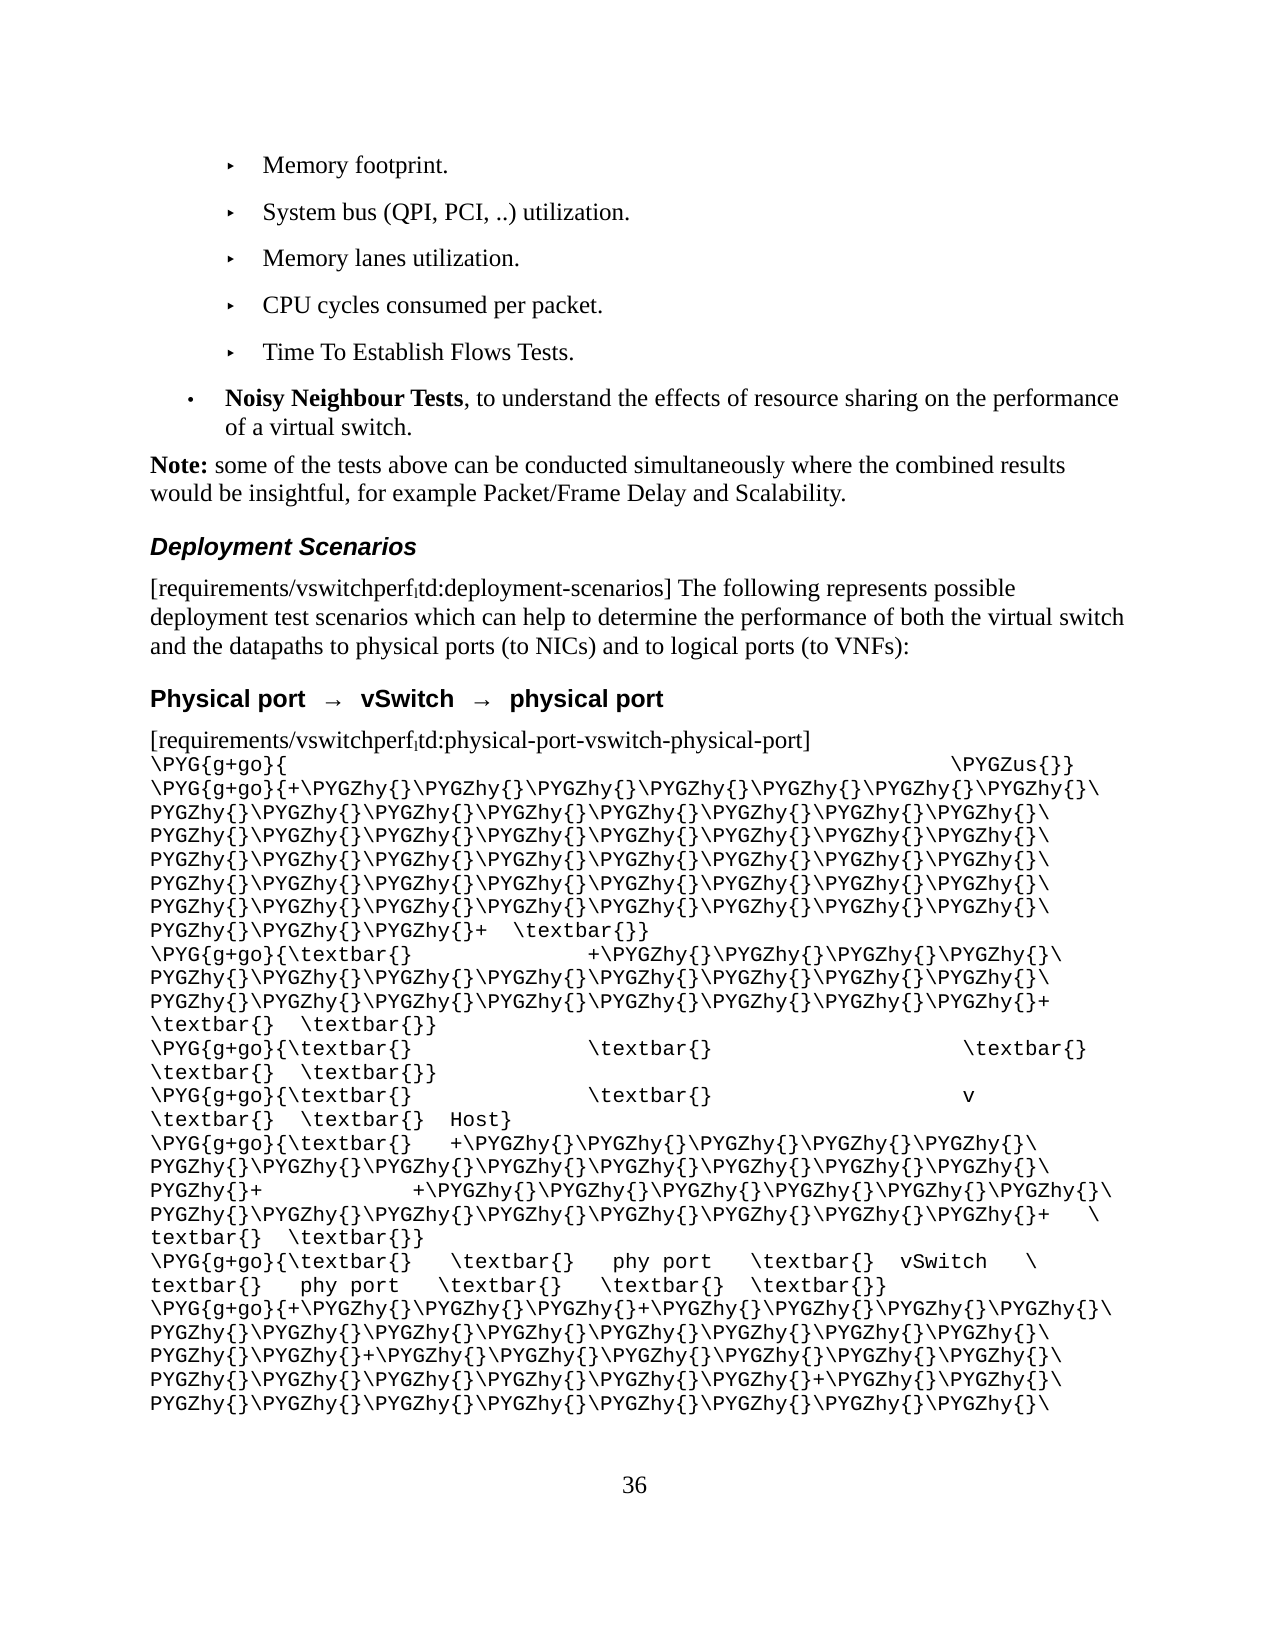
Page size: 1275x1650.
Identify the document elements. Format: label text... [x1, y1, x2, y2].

text \PYG{g+go}{\textbar{} +\PYGZhy{}\PYGZhy{}\PYGZhy{}\PYGZhy{}\PYGZhy{}\PYGZhy{}\PYGZhy{}\PYGZhy{}\PYGZhy{}\PYGZhy{}\PYGZhy{}\PYGZhy{}\PYGZhy{}\PYGZhy{}\PYGZhy{}\PYGZhy{}\PYGZhy{}\PYGZhy{}\PYGZhy{}\PYGZhy{}+ \textbar{} \textbar{}} [150, 943, 1125, 1038]
subtitle Deployment Scenarios [150, 532, 1125, 561]
text \PYG{g+go}{+\PYGZhy{}\PYGZhy{}\PYGZhy{}\PYGZhy{}\PYGZhy{}\PYGZhy{}\PYGZhy{}\PYGZhy{}\PYGZhy{}\PYGZhy{}\PYGZhy{}\PYGZhy{}\PYGZhy{}\PYGZhy{}\PYGZhy{}\PYGZhy{}\PYGZhy{}\PYGZhy{}\PYGZhy{}\PYGZhy{}\PYGZhy{}\PYGZhy{}\PYGZhy{}\PYGZhy{}\PYGZhy{}\PYGZhy{}\PYGZhy{}\PYGZhy{}\PYGZhy{}\PYGZhy{}\PYGZhy{}\PYGZhy{}\PYGZhy{}\PYGZhy{}\PYGZhy{}\PYGZhy{}\PYGZhy{}\PYGZhy{}\PYGZhy{}\PYGZhy{}\PYGZhy{}\PYGZhy{}\PYGZhy{}\PYGZhy{}\PYGZhy{}\PYGZhy{}\PYGZhy{}\PYGZhy{}\PYGZhy{}\PYGZhy{}+ \textbar{}} [150, 778, 1125, 943]
list Time To Establish Flows Tests. [225, 337, 1125, 365]
text [requirements/vswitchperfltd:physical-port-vswitch-physical-port] [150, 726, 1125, 754]
list Memory lanes utilization. [225, 243, 1125, 272]
list System bus (QPI, PCI, ..) utilization. [225, 197, 1125, 225]
text \PYG{g+go}{\textbar{} \textbar{} phy port \textbar{} vSwitch \textbar{} phy port \textbar{} \textbar{} \textbar{}} [150, 1251, 1125, 1298]
list CPU cycles consumed per packet. [225, 290, 1125, 319]
text Note: some of the tests above can be conducted simultaneously where the combined results would be insightful, for example Packet/Frame Delay and Scalability. [150, 450, 1125, 507]
text \PYG{g+go}{\textbar{} \textbar{} v \textbar{} \textbar{} Host} [150, 1085, 1125, 1133]
text \PYG{g+go}{\textbar{} +\PYGZhy{}\PYGZhy{}\PYGZhy{}\PYGZhy{}\PYGZhy{}\PYGZhy{}\PYGZhy{}\PYGZhy{}\PYGZhy{}\PYGZhy{}\PYGZhy{}\PYGZhy{}\PYGZhy{}\PYGZhy{}+ +\PYGZhy{}\PYGZhy{}\PYGZhy{}\PYGZhy{}\PYGZhy{}\PYGZhy{}\PYGZhy{}\PYGZhy{}\PYGZhy{}\PYGZhy{}\PYGZhy{}\PYGZhy{}\PYGZhy{}\PYGZhy{}+ \textbar{} \textbar{}} [150, 1133, 1125, 1251]
text \PYG{g+go}{ \PYGZus{}} [150, 754, 1125, 778]
subtitle Physical port → vSwitch → physical port [150, 684, 1125, 713]
list Noisy Neighbour Tests, to understand the effects of resource sharing on the performance of a virtual switch. [187, 383, 1125, 441]
text \PYG{g+go}{+\PYGZhy{}\PYGZhy{}\PYGZhy{}+\PYGZhy{}\PYGZhy{}\PYGZhy{}\PYGZhy{}\PYGZhy{}\PYGZhy{}\PYGZhy{}\PYGZhy{}\PYGZhy{}\PYGZhy{}\PYGZhy{}\PYGZhy{}\PYGZhy{}\PYGZhy{}+\PYGZhy{}\PYGZhy{}\PYGZhy{}\PYGZhy{}\PYGZhy{}\PYGZhy{}\PYGZhy{}\PYGZhy{}\PYGZhy{}\PYGZhy{}\PYGZhy{}\PYGZhy{}+\PYGZhy{}\PYGZhy{}\PYGZhy{}\PYGZhy{}\PYGZhy{}\PYGZhy{}\PYGZhy{}\PYGZhy{}\PYGZhy{}\PYGZhy{}\ [150, 1298, 1125, 1416]
text \PYG{g+go}{\textbar{} \textbar{} \textbar{} \textbar{} \textbar{}} [150, 1038, 1125, 1085]
list Memory footprint. [225, 150, 1125, 179]
text [requirements/vswitchperfltd:deployment-scenarios] The following represents possible deployment test scenarios which can help to determine the performance of both the virtual switch and the datapaths to physical ports (to NICs) and to logical ports (to VNFs): [150, 573, 1125, 659]
